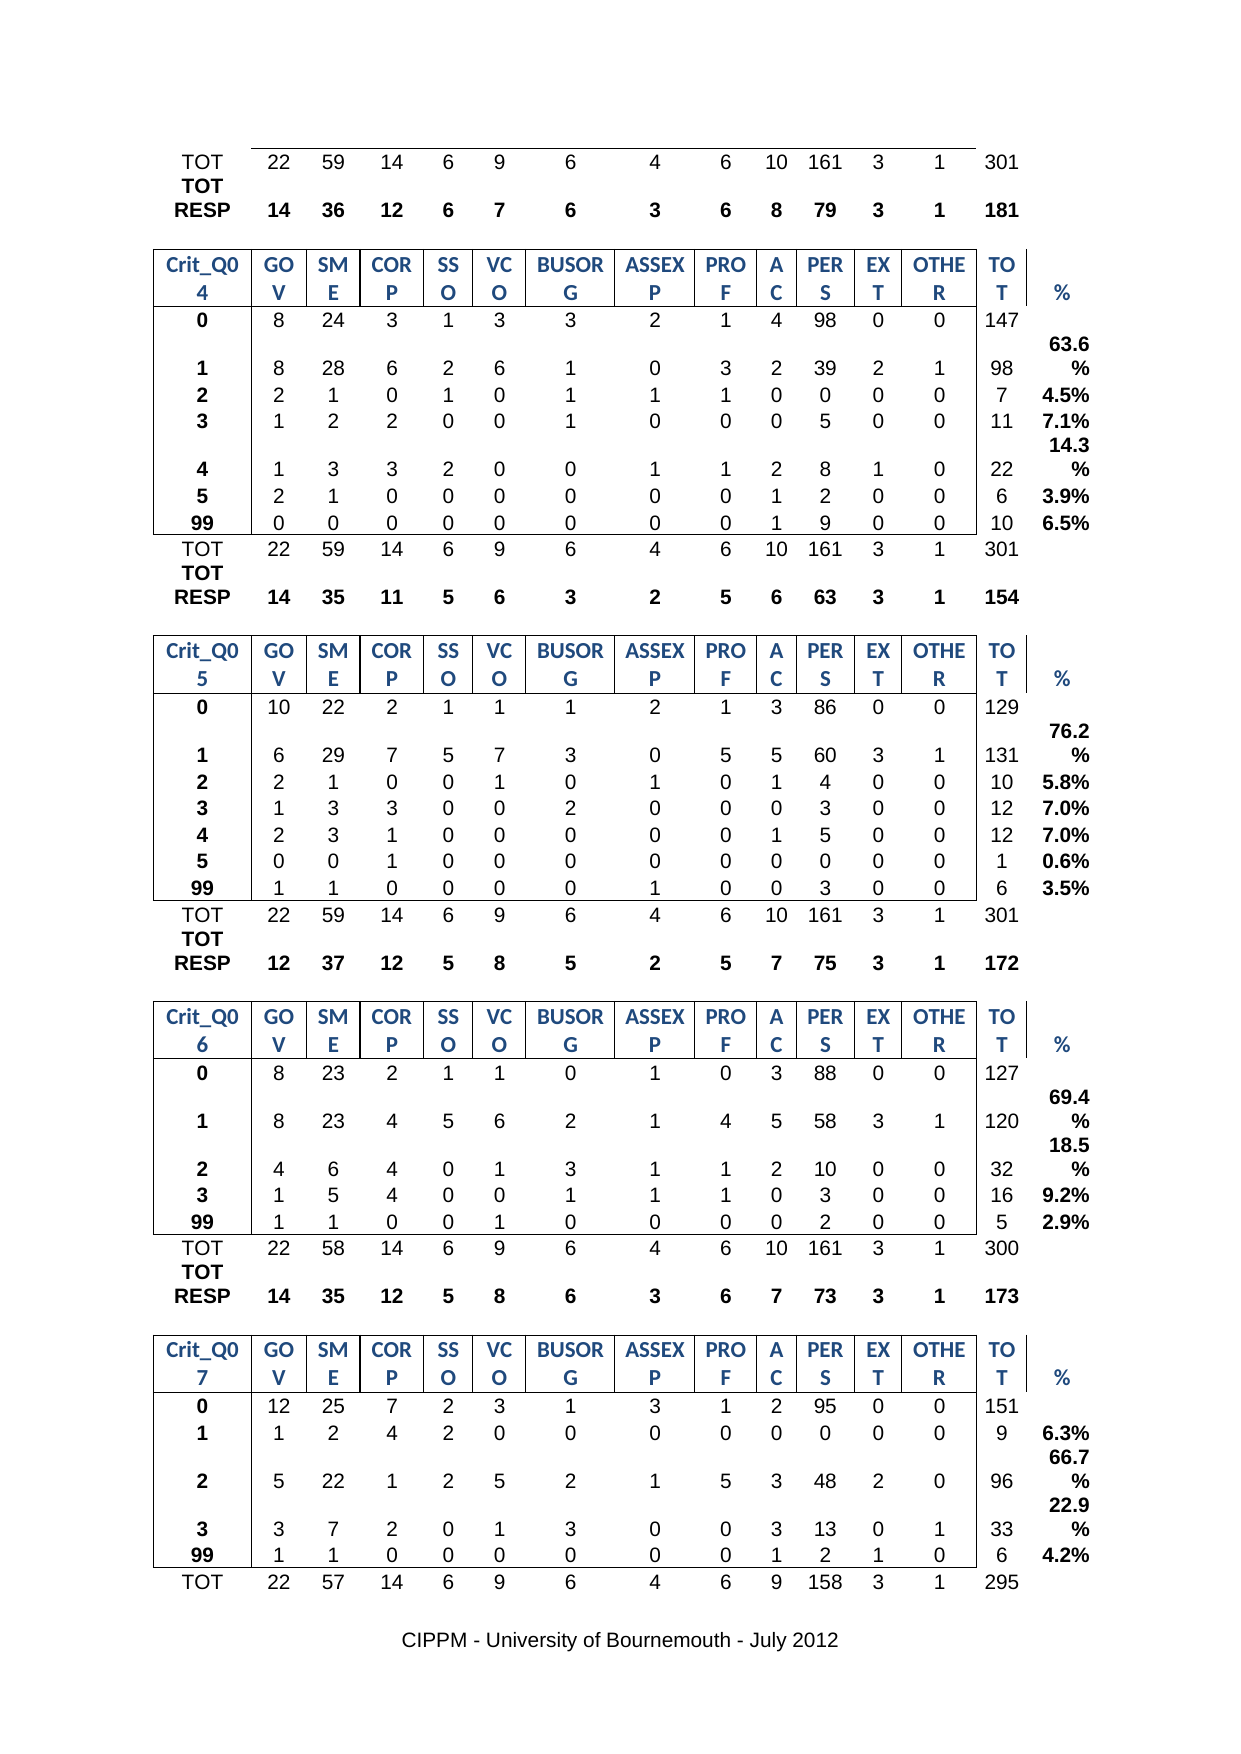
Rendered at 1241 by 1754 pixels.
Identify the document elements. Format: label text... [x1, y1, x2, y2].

table_cell 0 [423, 847, 473, 873]
table_cell 7 [757, 926, 796, 974]
table_cell TOT [153, 1235, 251, 1260]
table_cell 5 [423, 1085, 473, 1132]
table_cell 5 [695, 926, 757, 974]
table_cell TOT [153, 535, 251, 561]
table_cell 10 [977, 508, 1027, 534]
table_cell 3 [796, 873, 854, 900]
table_cell 0 [306, 508, 360, 534]
table_cell 23 [306, 1085, 360, 1132]
table_cell 0 [854, 1059, 902, 1084]
table_cell 3 [526, 719, 615, 767]
table_cell 3 [526, 307, 615, 332]
table_cell [796, 974, 854, 1001]
table_cell 1 [473, 1207, 526, 1233]
table_cell TOT RESP [153, 174, 251, 222]
table_cell PERS [797, 636, 854, 692]
table_cell 1 [252, 794, 306, 820]
table_cell 301 [976, 148, 1027, 174]
table_cell 1 [902, 535, 976, 561]
table_cell 2 [757, 433, 796, 481]
table_cell ASSEXP [615, 1002, 694, 1058]
table_cell 86 [796, 694, 854, 719]
table_cell [615, 1308, 695, 1334]
table_cell 2 [757, 332, 796, 380]
table_cell 0 [154, 694, 251, 719]
table_cell 0 [695, 873, 757, 900]
table_cell 1 [902, 1493, 976, 1541]
table_cell 0 [615, 508, 695, 534]
table_cell 0 [854, 1180, 902, 1207]
table_cell 3 [360, 433, 423, 481]
table_cell [251, 1308, 306, 1334]
table_cell 4 [796, 767, 854, 793]
table_cell 1 [473, 1059, 526, 1084]
table_cell 0 [423, 1541, 473, 1567]
table_cell 4 [615, 149, 695, 174]
table_cell 4 [360, 1180, 423, 1207]
table_cell [615, 609, 695, 635]
table_cell 10 [757, 901, 796, 926]
table_cell [1027, 534, 1097, 561]
table_cell 66.7% [1027, 1445, 1097, 1493]
table_cell 3 [757, 1493, 796, 1541]
table_cell 1 [306, 1207, 360, 1233]
table_cell [757, 222, 796, 249]
table_cell [306, 1308, 360, 1334]
table_cell 2 [360, 1059, 423, 1084]
table_cell 2 [423, 1393, 473, 1418]
table_cell 0 [902, 1207, 976, 1233]
table_cell VCO [473, 250, 525, 306]
table_cell 1 [252, 1180, 306, 1207]
table_cell 6 [423, 901, 473, 926]
table_cell [360, 1308, 423, 1334]
table_cell 1 [154, 1418, 251, 1445]
table_cell 3 [757, 1059, 796, 1084]
table_cell VCO [473, 1336, 525, 1392]
table_cell [306, 974, 360, 1001]
table_cell 0 [154, 1393, 251, 1418]
table_cell 0 [695, 1418, 757, 1445]
table_cell SSO [424, 250, 472, 306]
table_cell 295 [976, 1567, 1027, 1594]
table_cell [526, 609, 615, 635]
table_cell 6 [473, 332, 526, 380]
table_cell 7 [306, 1493, 360, 1541]
table_cell Crit_Q06 [154, 1002, 251, 1058]
table_cell 10 [252, 694, 306, 719]
table_cell 0 [854, 1418, 902, 1445]
table_cell 3 [154, 794, 251, 820]
table_cell [1027, 693, 1097, 719]
table_cell 22 [251, 1568, 306, 1594]
table_cell 3 [854, 149, 902, 174]
table_cell 22 [251, 1235, 306, 1260]
table_cell 2 [526, 794, 615, 820]
table_cell [526, 1308, 615, 1334]
table_cell 2 [423, 1418, 473, 1445]
table_cell 6.5% [1027, 508, 1097, 534]
table_cell 0 [423, 1180, 473, 1207]
table_cell 57 [306, 1568, 360, 1594]
table_cell 1 [902, 174, 976, 222]
table_cell 12 [977, 820, 1027, 847]
table_cell 6 [977, 873, 1027, 900]
table_cell 0 [902, 767, 976, 793]
table_cell [1027, 609, 1097, 635]
table_cell [306, 609, 360, 635]
table_cell TOT [153, 148, 251, 174]
table_cell 1 [526, 380, 615, 407]
table_cell 1 [757, 508, 796, 534]
table_cell 1 [902, 719, 976, 767]
table_cell 24 [306, 307, 360, 332]
table_cell 9 [796, 508, 854, 534]
table_cell 9 [473, 1235, 526, 1260]
table_cell 3 [796, 1180, 854, 1207]
table_cell 4 [615, 1568, 695, 1594]
table_cell 0 [902, 481, 976, 508]
table_cell [423, 1308, 473, 1334]
table_cell 1 [615, 433, 695, 481]
table_cell 0 [526, 873, 615, 900]
table_cell SSO [424, 1002, 472, 1058]
table_cell 63.6% [1027, 332, 1097, 380]
table_cell 0 [902, 433, 976, 481]
table_cell [796, 1308, 854, 1334]
table_cell 1 [423, 307, 473, 332]
table_cell 1 [902, 1260, 976, 1308]
table_cell 9 [977, 1418, 1027, 1445]
table_cell 0 [796, 1418, 854, 1445]
table_cell 0 [423, 873, 473, 900]
table_cell BUSORG [526, 636, 614, 692]
table_cell 8 [252, 332, 306, 380]
table_cell 0 [757, 1207, 796, 1233]
table_cell SSO [424, 636, 472, 692]
table_cell 3 [252, 1493, 306, 1541]
table_cell 0 [423, 1493, 473, 1541]
table_cell 1 [977, 847, 1027, 873]
table_cell 0 [796, 847, 854, 873]
table_cell 1 [695, 1393, 757, 1418]
table_cell ASSEXP [615, 250, 694, 306]
table_cell [153, 609, 251, 635]
table_cell 6 [526, 174, 615, 222]
table_cell 0 [695, 1059, 757, 1084]
table_cell 3 [306, 433, 360, 481]
table_cell 12 [251, 926, 306, 974]
table_cell 4 [360, 1133, 423, 1180]
table_cell 1 [902, 901, 976, 926]
table_cell 0 [154, 1059, 251, 1084]
table_cell ASSEXP [615, 636, 694, 692]
table_cell 0.6% [1027, 847, 1097, 873]
table_cell 0 [902, 1133, 976, 1180]
table_cell 59 [306, 149, 360, 174]
table_cell 9 [757, 1568, 796, 1594]
table_cell BUSORG [526, 1002, 614, 1058]
table_cell BUSORG [526, 250, 614, 306]
table_cell 36 [306, 174, 360, 222]
table_cell 0 [615, 1541, 695, 1567]
table_cell [976, 974, 1027, 1001]
table_cell 1 [902, 332, 976, 380]
table_cell 0 [615, 407, 695, 433]
table_cell 5 [252, 1445, 306, 1493]
table_cell 98 [977, 332, 1027, 380]
table_cell 0 [695, 407, 757, 433]
table_cell 1 [854, 1541, 902, 1567]
table_cell 33 [977, 1493, 1027, 1541]
table_cell 0 [695, 1207, 757, 1233]
table_cell 0 [526, 1418, 615, 1445]
table_cell 3 [854, 1568, 902, 1594]
table_cell 0 [757, 847, 796, 873]
table_cell 18.5% [1027, 1133, 1097, 1180]
table_cell [902, 609, 976, 635]
table_cell 6 [695, 174, 757, 222]
table_cell 12 [252, 1393, 306, 1418]
table_cell [423, 974, 473, 1001]
table_cell 0 [854, 1493, 902, 1541]
table_cell 0 [473, 873, 526, 900]
table_cell 5 [423, 719, 473, 767]
table_cell VCO [473, 1002, 525, 1058]
table_cell 14 [360, 1235, 423, 1260]
table_cell 23 [306, 1059, 360, 1084]
table_cell 2 [252, 767, 306, 793]
table_cell 3 [615, 1260, 695, 1308]
table_cell 4 [695, 1085, 757, 1132]
table_cell 4 [615, 901, 695, 926]
table_cell 63 [796, 561, 854, 609]
table_cell 22 [977, 433, 1027, 481]
table_cell 3 [695, 332, 757, 380]
table_cell 9 [473, 535, 526, 561]
table_cell 6 [423, 1568, 473, 1594]
table_cell 7 [473, 719, 526, 767]
table_cell [1027, 148, 1097, 174]
table_cell 5 [695, 1445, 757, 1493]
table_cell SSO [424, 1336, 472, 1392]
table_cell EXT [855, 636, 901, 692]
table_cell 3 [757, 694, 796, 719]
table_cell TOT RESP [153, 926, 251, 974]
table_cell 4 [360, 1085, 423, 1132]
table_cell 2 [796, 1541, 854, 1567]
table_cell 0 [695, 820, 757, 847]
table_cell 98 [796, 307, 854, 332]
table_cell 0 [360, 481, 423, 508]
table_cell 1 [695, 1180, 757, 1207]
table_cell [1027, 1308, 1097, 1334]
table_cell 0 [854, 508, 902, 534]
table_cell 0 [473, 1541, 526, 1567]
table_cell 0 [854, 1393, 902, 1418]
table_cell 0 [526, 481, 615, 508]
table_cell 10 [977, 767, 1027, 793]
table_cell 22 [251, 901, 306, 926]
table_cell CORP [361, 1002, 423, 1058]
table_cell 8 [252, 1059, 306, 1084]
table_cell [251, 609, 306, 635]
table_cell 6 [306, 1133, 360, 1180]
table_cell 6 [526, 901, 615, 926]
table_cell [796, 609, 854, 635]
table_cell 0 [615, 481, 695, 508]
table_cell 99 [154, 873, 251, 900]
table_cell OTHER [902, 1002, 976, 1058]
table_cell 0 [902, 873, 976, 900]
table_cell 0 [473, 820, 526, 847]
table_cell [695, 222, 757, 249]
table_cell PERS [797, 1336, 854, 1392]
table_cell 0 [757, 1180, 796, 1207]
table_cell 1 [306, 873, 360, 900]
table_cell 1 [902, 1085, 976, 1132]
table_cell [1027, 561, 1097, 609]
table_cell 32 [977, 1133, 1027, 1180]
table_cell [902, 974, 976, 1001]
table_cell 0 [902, 307, 976, 332]
table_cell 1 [252, 1541, 306, 1567]
table_cell 1 [526, 694, 615, 719]
table_cell [757, 609, 796, 635]
table_cell 5.8% [1027, 767, 1097, 793]
table_cell 0 [473, 1180, 526, 1207]
table_cell 2 [154, 767, 251, 793]
table_cell 6 [695, 149, 757, 174]
table_cell 22.9% [1027, 1493, 1097, 1541]
table_cell 0 [902, 694, 976, 719]
table_cell [902, 222, 976, 249]
table_cell [153, 1308, 251, 1334]
table_cell CORP [361, 1336, 423, 1392]
table_cell 1 [615, 1085, 695, 1132]
table_cell 0 [854, 767, 902, 793]
table_cell EXT [855, 1002, 901, 1058]
table_cell 2 [854, 332, 902, 380]
table_cell 3 [615, 174, 695, 222]
table_cell SME [307, 1336, 359, 1392]
table_cell 1 [615, 767, 695, 793]
table_cell 5 [306, 1180, 360, 1207]
table_cell 6 [526, 1568, 615, 1594]
table_cell 161 [796, 149, 854, 174]
table_cell [854, 222, 902, 249]
table_cell [1027, 974, 1097, 1001]
table_cell 10 [796, 1133, 854, 1180]
table_cell AC [757, 1002, 796, 1058]
table_cell 3 [526, 1493, 615, 1541]
table_cell PROF [695, 250, 756, 306]
table_cell 4 [757, 307, 796, 332]
table_cell 1 [154, 1085, 251, 1132]
table_cell 14 [360, 901, 423, 926]
table_cell 1 [757, 1541, 796, 1567]
table_cell 0 [360, 1207, 423, 1233]
table_cell Crit_Q05 [154, 636, 251, 692]
table_cell 76.2% [1027, 719, 1097, 767]
table_cell 3 [854, 535, 902, 561]
table_cell 14 [360, 1568, 423, 1594]
table_cell 13 [796, 1493, 854, 1541]
table_cell 4.5% [1027, 380, 1097, 407]
table_cell 3 [360, 794, 423, 820]
table_cell 1 [526, 1180, 615, 1207]
table_cell 9 [473, 1568, 526, 1594]
table_cell 3 [757, 1445, 796, 1493]
table_cell 1 [252, 433, 306, 481]
table_cell 3 [854, 719, 902, 767]
table_cell 7.1% [1027, 407, 1097, 433]
table_cell [695, 1308, 757, 1334]
table_cell 8 [796, 433, 854, 481]
table_cell 75 [796, 926, 854, 974]
table_cell 2 [796, 1207, 854, 1233]
table_cell 0 [695, 794, 757, 820]
table_cell 0 [854, 694, 902, 719]
table_cell 1 [306, 380, 360, 407]
table_cell 6 [757, 561, 796, 609]
table_cell 79 [796, 174, 854, 222]
table_cell 2 [854, 1445, 902, 1493]
table_cell 2 [615, 307, 695, 332]
table_cell 0 [473, 481, 526, 508]
table_cell 2 [757, 1133, 796, 1180]
table_cell 2 [423, 332, 473, 380]
table_cell [306, 222, 360, 249]
table_cell 0 [526, 1059, 615, 1084]
table_cell 0 [902, 1445, 976, 1493]
table_cell 59 [306, 535, 360, 561]
table_cell TOT RESP [153, 561, 251, 609]
table_cell BUSORG [526, 1336, 614, 1392]
table_cell 1 [526, 332, 615, 380]
table_cell 3 [526, 1133, 615, 1180]
table_cell [1027, 306, 1097, 332]
table_cell 5 [423, 561, 473, 609]
table_cell 1 [154, 332, 251, 380]
table_cell 1 [615, 1180, 695, 1207]
table_cell 3.9% [1027, 481, 1097, 508]
table_cell 1 [695, 307, 757, 332]
table_cell PROF [695, 636, 756, 692]
table_cell 2 [252, 820, 306, 847]
table_cell PERS [797, 1002, 854, 1058]
table_cell 9.2% [1027, 1180, 1097, 1207]
table_cell [757, 1308, 796, 1334]
table_cell 3 [306, 820, 360, 847]
table_cell 0 [526, 1541, 615, 1567]
table_cell 0 [854, 820, 902, 847]
table_cell GOV [252, 1002, 306, 1058]
table_cell 1 [615, 380, 695, 407]
table_cell 6 [526, 535, 615, 561]
table_cell 2 [252, 481, 306, 508]
table_cell 1 [695, 694, 757, 719]
table_cell OTHER [902, 1336, 976, 1392]
table_cell 0 [423, 508, 473, 534]
table_cell GOV [252, 636, 306, 692]
table_cell [251, 974, 306, 1001]
table_cell 5 [154, 481, 251, 508]
table_cell [473, 974, 526, 1001]
table_cell 4 [154, 433, 251, 481]
table_cell 129 [977, 693, 1027, 719]
table_cell 1 [252, 407, 306, 433]
table_cell 127 [977, 1058, 1027, 1084]
table_cell 1 [423, 1059, 473, 1084]
table_cell 8 [252, 1085, 306, 1132]
table_cell 1 [526, 1393, 615, 1418]
table_cell 3 [154, 1180, 251, 1207]
table_cell PERS [797, 250, 854, 306]
table_cell 154 [976, 561, 1027, 609]
table_cell 8 [473, 926, 526, 974]
table_cell CORP [361, 250, 423, 306]
table_cell 48 [796, 1445, 854, 1493]
table_cell 7 [473, 174, 526, 222]
table_cell 1 [423, 380, 473, 407]
table_cell 3 [854, 174, 902, 222]
table_cell 0 [423, 481, 473, 508]
table_cell 1 [473, 1133, 526, 1180]
table_cell 173 [976, 1260, 1027, 1308]
table_cell 39 [796, 332, 854, 380]
table_cell 12 [360, 174, 423, 222]
table_cell 3 [526, 561, 615, 609]
table_cell 7 [757, 1260, 796, 1308]
table_cell 8 [757, 174, 796, 222]
table_cell OTHER [902, 636, 976, 692]
table_cell 22 [306, 694, 360, 719]
table_cell 14 [251, 174, 306, 222]
table_cell 0 [306, 847, 360, 873]
table_cell 2.9% [1027, 1207, 1097, 1233]
table_cell 1 [252, 1418, 306, 1445]
table_cell 161 [796, 1235, 854, 1260]
table_cell 0 [473, 433, 526, 481]
table_cell 5 [695, 719, 757, 767]
table_cell ASSEXP [615, 1336, 694, 1392]
table_cell 0 [854, 1133, 902, 1180]
table_cell 0 [473, 380, 526, 407]
table_cell 60 [796, 719, 854, 767]
table_cell [1027, 1260, 1097, 1308]
table_cell EXT [855, 250, 901, 306]
table_cell 2 [306, 407, 360, 433]
table_cell [360, 974, 423, 1001]
table_cell 2 [796, 481, 854, 508]
table_cell 1 [473, 1493, 526, 1541]
table_cell 0 [423, 767, 473, 793]
table_cell 0 [902, 847, 976, 873]
table_cell TOT [153, 901, 251, 926]
table_cell 4 [360, 1418, 423, 1445]
table_cell 4.2% [1027, 1541, 1097, 1567]
table_cell 0 [360, 380, 423, 407]
table_cell [1027, 926, 1097, 974]
table_cell 0 [902, 1418, 976, 1445]
table_cell 2 [526, 1085, 615, 1132]
table_cell AC [757, 250, 796, 306]
table_cell 0 [695, 767, 757, 793]
table_cell [473, 1308, 526, 1334]
table_cell 8 [252, 307, 306, 332]
table_cell [473, 609, 526, 635]
table_cell PROF [695, 1336, 756, 1392]
table_cell 0 [902, 1180, 976, 1207]
table_cell 1 [757, 767, 796, 793]
table_cell 35 [306, 561, 360, 609]
table_cell 2 [526, 1445, 615, 1493]
table_cell 0 [854, 407, 902, 433]
table_cell 2 [423, 433, 473, 481]
table_cell % [1027, 635, 1097, 692]
table_cell 4 [615, 1235, 695, 1260]
table_cell 7 [360, 719, 423, 767]
table_cell [757, 974, 796, 1001]
table_cell [615, 222, 695, 249]
table_cell 14 [360, 149, 423, 174]
table_cell 5 [526, 926, 615, 974]
table_cell 5 [473, 1445, 526, 1493]
table_cell 1 [902, 926, 976, 974]
table_cell [1027, 174, 1097, 222]
table_cell 3 [854, 1260, 902, 1308]
table_cell GOV [252, 250, 306, 306]
table_cell 3 [854, 1085, 902, 1132]
table_cell 5 [796, 820, 854, 847]
table_cell 0 [757, 1418, 796, 1445]
table_cell 158 [796, 1568, 854, 1594]
table_cell 1 [757, 820, 796, 847]
table_cell [1027, 1058, 1097, 1084]
table_cell TOT RESP [153, 1260, 251, 1308]
table_cell 1 [360, 847, 423, 873]
table_cell 7.0% [1027, 794, 1097, 820]
table_cell TOT [977, 249, 1026, 306]
table_cell [473, 222, 526, 249]
table_cell [976, 1308, 1027, 1334]
table_cell 6 [695, 535, 757, 561]
table_cell 1 [695, 1133, 757, 1180]
table_cell 2 [423, 1445, 473, 1493]
table_cell 172 [976, 926, 1027, 974]
table_cell 6 [977, 481, 1027, 508]
table_cell [1027, 900, 1097, 926]
table_cell 0 [615, 1493, 695, 1541]
table_cell 1 [360, 820, 423, 847]
table_cell VCO [473, 636, 525, 692]
table_cell 0 [757, 873, 796, 900]
table_cell 1 [423, 694, 473, 719]
table_cell 0 [695, 1493, 757, 1541]
table_cell [854, 974, 902, 1001]
table_cell 2 [360, 1493, 423, 1541]
table_cell 1 [306, 767, 360, 793]
table_cell 10 [757, 1235, 796, 1260]
table_cell 16 [977, 1180, 1027, 1207]
table_cell 1 [902, 1568, 976, 1594]
table_cell 8 [473, 1260, 526, 1308]
table_cell 0 [854, 1207, 902, 1233]
table_cell 1 [306, 481, 360, 508]
table_cell 25 [306, 1393, 360, 1418]
table_cell [902, 1308, 976, 1334]
table_cell 300 [976, 1234, 1027, 1260]
table_cell 7 [360, 1393, 423, 1418]
table_cell 35 [306, 1260, 360, 1308]
table_cell 22 [251, 535, 306, 561]
table_cell 0 [695, 508, 757, 534]
table_cell % [1027, 249, 1097, 306]
table_cell 5 [796, 407, 854, 433]
table_cell 22 [306, 1445, 360, 1493]
table_cell [1027, 1392, 1097, 1418]
table_cell 29 [306, 719, 360, 767]
table_cell 0 [757, 380, 796, 407]
table_cell 2 [615, 926, 695, 974]
table_cell 0 [615, 719, 695, 767]
table_cell 58 [306, 1235, 360, 1260]
table_cell 151 [977, 1392, 1027, 1418]
table_cell 14 [251, 1260, 306, 1308]
table_cell 12 [977, 794, 1027, 820]
table_cell 0 [252, 508, 306, 534]
table_cell 0 [854, 481, 902, 508]
table_cell 0 [526, 1207, 615, 1233]
table_cell 0 [360, 767, 423, 793]
table_cell 1 [615, 1445, 695, 1493]
table_cell 1 [695, 433, 757, 481]
table_cell 0 [360, 873, 423, 900]
table_cell AC [757, 1336, 796, 1392]
table_cell 28 [306, 332, 360, 380]
table_cell [854, 609, 902, 635]
table_cell [1027, 222, 1097, 249]
table_cell 6 [695, 1235, 757, 1260]
table_cell 2 [757, 1393, 796, 1418]
table_cell 0 [854, 873, 902, 900]
table_cell 6.3% [1027, 1418, 1097, 1445]
table_cell Crit_Q04 [154, 250, 251, 306]
table_cell 0 [526, 847, 615, 873]
table_cell 301 [976, 534, 1027, 561]
table_cell 2 [154, 380, 251, 407]
table_cell 1 [615, 873, 695, 900]
table_cell 0 [615, 794, 695, 820]
table_cell 5 [977, 1207, 1027, 1233]
table_cell 3 [360, 307, 423, 332]
table_cell 0 [615, 332, 695, 380]
table_cell 1 [854, 433, 902, 481]
table_cell 0 [360, 1541, 423, 1567]
table_cell [360, 222, 423, 249]
table_cell 6 [526, 1260, 615, 1308]
table_cell 5 [154, 847, 251, 873]
table_cell 1 [154, 719, 251, 767]
table_cell 1 [695, 380, 757, 407]
table_cell 0 [695, 847, 757, 873]
table_cell 3 [306, 794, 360, 820]
table_cell 0 [695, 481, 757, 508]
table_cell 14 [360, 535, 423, 561]
table_cell [796, 222, 854, 249]
table_cell 0 [526, 820, 615, 847]
table_cell 5 [695, 561, 757, 609]
table_cell 0 [902, 1059, 976, 1084]
table_cell 11 [360, 561, 423, 609]
table_cell TOT [977, 635, 1026, 692]
table_cell 3 [796, 794, 854, 820]
table_cell EXT [855, 1336, 901, 1392]
table_cell 6 [423, 174, 473, 222]
table_cell 0 [854, 847, 902, 873]
table_cell 1 [615, 1133, 695, 1180]
table_cell 2 [360, 407, 423, 433]
table_cell [526, 222, 615, 249]
table_cell 14 [251, 561, 306, 609]
table_cell 5 [423, 926, 473, 974]
table_cell [1027, 1567, 1097, 1594]
table_cell 14.3% [1027, 433, 1097, 481]
table_cell 0 [473, 1418, 526, 1445]
table_cell 147 [977, 306, 1027, 332]
table_cell [423, 609, 473, 635]
table_cell 1 [473, 767, 526, 793]
table_cell 0 [854, 794, 902, 820]
table_cell 0 [473, 407, 526, 433]
table_cell 2 [252, 380, 306, 407]
table_cell 12 [360, 1260, 423, 1308]
table_cell 7.0% [1027, 820, 1097, 847]
table_cell 0 [423, 794, 473, 820]
table_cell 37 [306, 926, 360, 974]
table_cell [1027, 1234, 1097, 1260]
table_cell 0 [526, 508, 615, 534]
table_cell AC [757, 636, 796, 692]
table_cell 0 [854, 380, 902, 407]
table_cell 0 [423, 407, 473, 433]
table_cell 3.5% [1027, 873, 1097, 900]
table_cell 2 [615, 694, 695, 719]
table_cell OTHER [902, 250, 976, 306]
table_cell 6 [526, 1235, 615, 1260]
table_cell 22 [251, 149, 306, 174]
table_cell 0 [902, 407, 976, 433]
table_cell 9 [473, 901, 526, 926]
table_cell 3 [854, 561, 902, 609]
table_cell [153, 222, 251, 249]
table_cell 1 [757, 481, 796, 508]
table_cell 0 [526, 767, 615, 793]
table_cell 0 [695, 1541, 757, 1567]
table_cell 69.4% [1027, 1085, 1097, 1132]
table_cell 1 [306, 1541, 360, 1567]
table_cell [360, 609, 423, 635]
table_cell TOT [977, 1335, 1026, 1392]
table_cell SME [307, 636, 359, 692]
table_cell 0 [615, 1207, 695, 1233]
table_cell [526, 974, 615, 1001]
table_cell 3 [854, 901, 902, 926]
table_cell % [1027, 1335, 1097, 1392]
table_cell 1 [360, 1445, 423, 1493]
table_cell SME [307, 250, 359, 306]
table_cell 0 [423, 820, 473, 847]
table_cell SME [307, 1002, 359, 1058]
table_cell 0 [902, 820, 976, 847]
table_cell 0 [615, 847, 695, 873]
table_cell 10 [757, 535, 796, 561]
table_cell 0 [423, 1133, 473, 1180]
table_cell 0 [757, 407, 796, 433]
table_cell 2 [154, 1445, 251, 1493]
table_cell 2 [154, 1133, 251, 1180]
table_cell [615, 974, 695, 1001]
table_cell 6 [977, 1541, 1027, 1567]
table_cell 95 [796, 1393, 854, 1418]
table_cell 0 [902, 508, 976, 534]
table_cell 3 [854, 1235, 902, 1260]
table_cell 58 [796, 1085, 854, 1132]
table_cell 6 [473, 1085, 526, 1132]
table_cell 6 [473, 561, 526, 609]
table_cell 0 [252, 847, 306, 873]
table_cell [854, 1308, 902, 1334]
table_cell 0 [757, 794, 796, 820]
table_cell 1 [902, 149, 976, 174]
table_cell 161 [796, 901, 854, 926]
table_cell 1 [473, 694, 526, 719]
table_cell 3 [615, 1393, 695, 1418]
table_cell 4 [154, 820, 251, 847]
table_cell [251, 222, 306, 249]
table_cell 0 [796, 380, 854, 407]
table_cell 0 [902, 1393, 976, 1418]
table_cell 5 [423, 1260, 473, 1308]
table_cell 1 [252, 873, 306, 900]
table_cell % [1027, 1001, 1097, 1058]
table_cell [695, 609, 757, 635]
table_cell 11 [977, 407, 1027, 433]
table_cell 3 [854, 926, 902, 974]
table_cell 6 [360, 332, 423, 380]
table_cell 1 [615, 1059, 695, 1084]
table_cell 161 [796, 535, 854, 561]
table_cell 99 [154, 1541, 251, 1567]
table_cell 5 [757, 719, 796, 767]
table_cell Crit_Q07 [154, 1336, 251, 1392]
table_cell 6 [423, 1235, 473, 1260]
table_cell 6 [695, 1260, 757, 1308]
table_cell 0 [473, 847, 526, 873]
table_cell [153, 974, 251, 1001]
table_cell TOT [977, 1001, 1026, 1058]
table_cell 1 [252, 1207, 306, 1233]
table_cell TOT [153, 1568, 251, 1594]
table_cell [695, 974, 757, 1001]
table_cell 0 [360, 508, 423, 534]
table_cell 0 [526, 433, 615, 481]
table_cell 0 [615, 820, 695, 847]
table_cell 99 [154, 508, 251, 534]
table_cell 6 [695, 1568, 757, 1594]
table_cell 6 [423, 535, 473, 561]
table_cell 10 [757, 149, 796, 174]
table_cell 0 [473, 508, 526, 534]
table_cell 0 [473, 794, 526, 820]
table_cell 3 [473, 307, 526, 332]
table_cell 131 [977, 719, 1027, 767]
table_cell 0 [615, 1418, 695, 1445]
table_cell 99 [154, 1207, 251, 1233]
table_cell 59 [306, 901, 360, 926]
table_cell [423, 222, 473, 249]
table_cell 9 [473, 149, 526, 174]
table_cell 1 [902, 1235, 976, 1260]
table_cell 2 [615, 561, 695, 609]
table_cell 0 [902, 1541, 976, 1567]
table_cell 1 [526, 407, 615, 433]
table_cell 4 [615, 535, 695, 561]
table_cell 0 [423, 1207, 473, 1233]
table_cell 0 [902, 380, 976, 407]
table_cell 301 [976, 900, 1027, 926]
table_cell 120 [977, 1085, 1027, 1132]
table_cell 2 [306, 1418, 360, 1445]
table_cell [976, 222, 1027, 249]
table_cell 0 [154, 307, 251, 332]
table_cell 7 [977, 380, 1027, 407]
table_cell 12 [360, 926, 423, 974]
table_cell GOV [252, 1336, 306, 1392]
table_cell [976, 609, 1027, 635]
table_cell 3 [473, 1393, 526, 1418]
table_cell 0 [902, 794, 976, 820]
table_cell 181 [976, 174, 1027, 222]
table_cell 2 [360, 694, 423, 719]
table_cell 4 [252, 1133, 306, 1180]
table_cell 6 [252, 719, 306, 767]
table_cell 1 [902, 561, 976, 609]
table_cell 96 [977, 1445, 1027, 1493]
table_cell PROF [695, 1002, 756, 1058]
table_cell 88 [796, 1059, 854, 1084]
table_cell 73 [796, 1260, 854, 1308]
table_cell 3 [154, 1493, 251, 1541]
table_cell 6 [526, 149, 615, 174]
table_cell 0 [854, 307, 902, 332]
table_cell 5 [757, 1085, 796, 1132]
table_cell 6 [423, 149, 473, 174]
table_cell 6 [695, 901, 757, 926]
table_cell 3 [154, 407, 251, 433]
table_cell CORP [361, 636, 423, 692]
